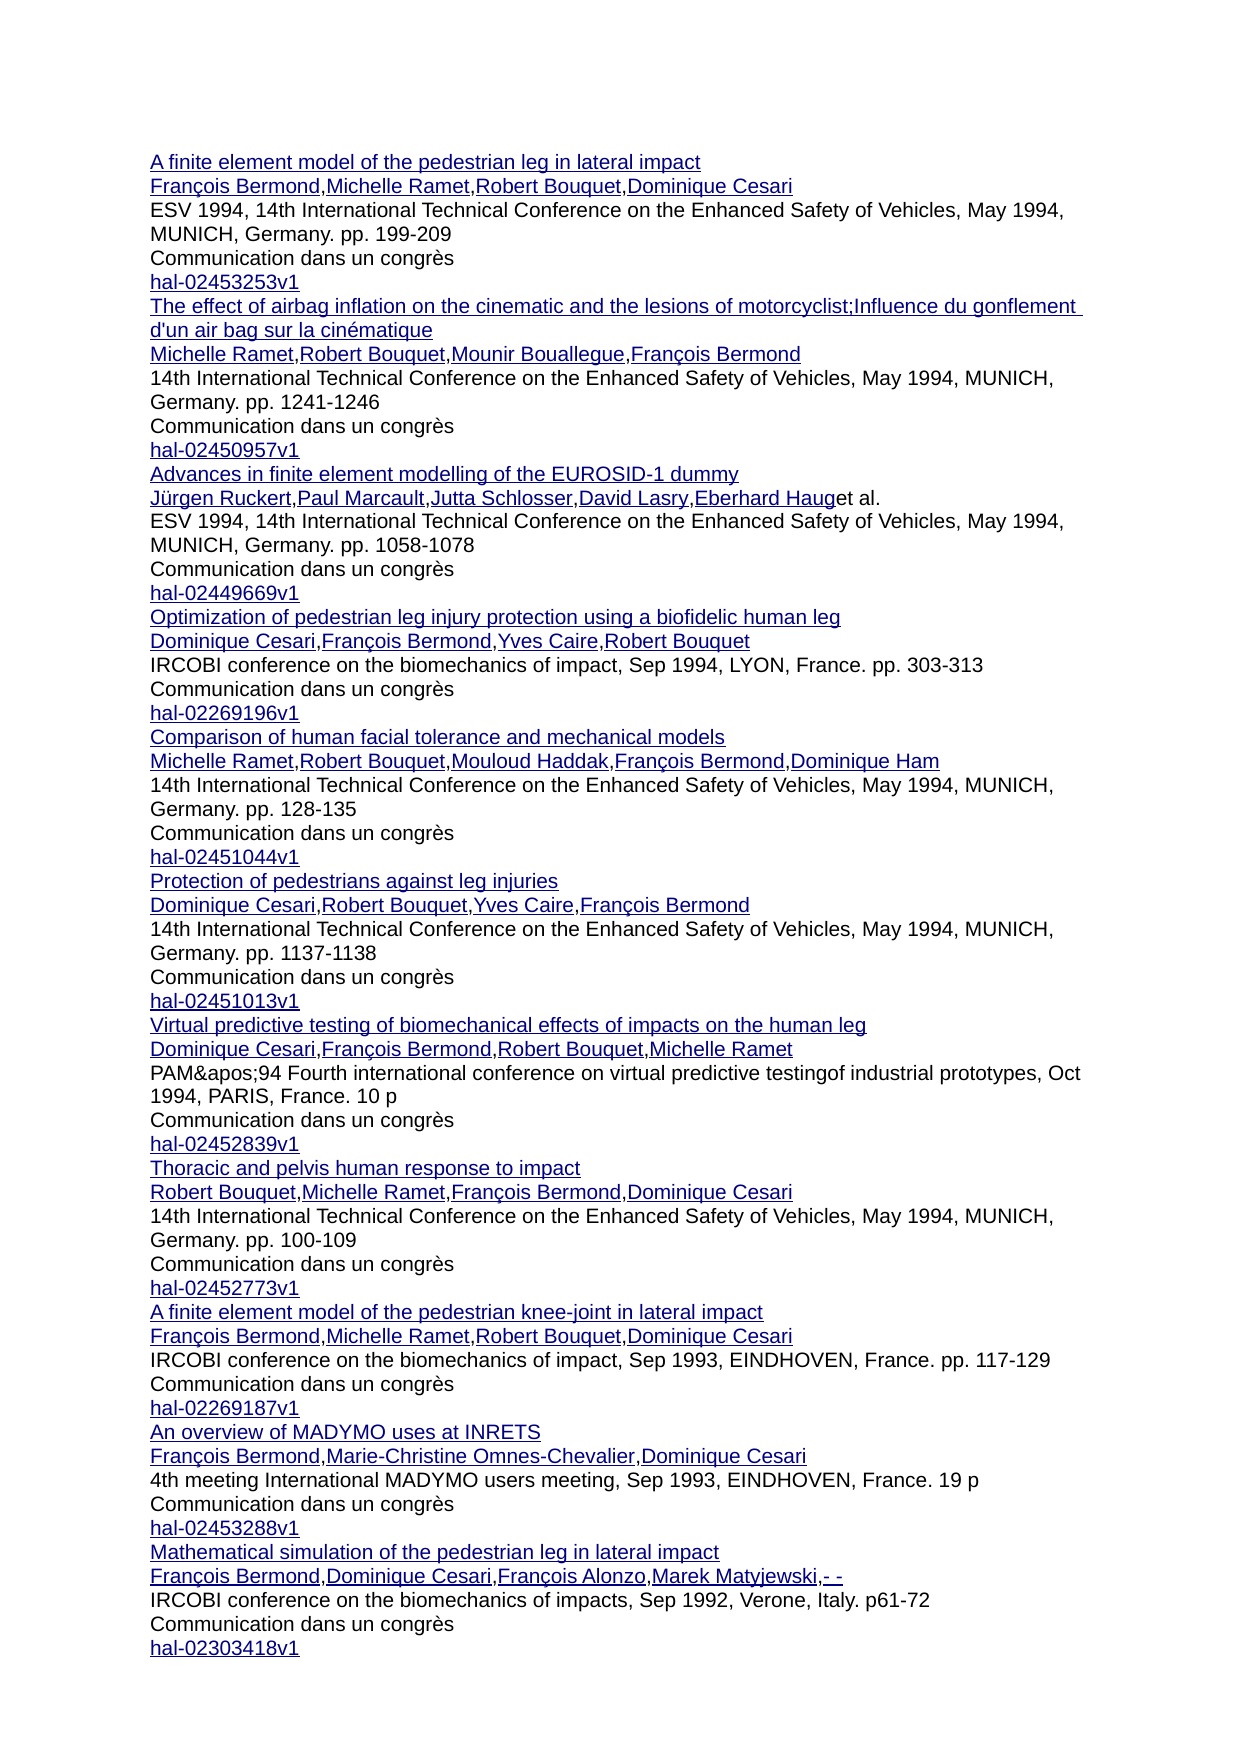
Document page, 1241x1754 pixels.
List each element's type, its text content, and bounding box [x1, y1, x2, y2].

table_cell Optimization of pedestrian leg injury protection using a biofidelic human leg Dominique Cesari,François Bermond,Yves Caire,Robert Bouquet IRCOBI conference on the biomechanics of impact, Sep 1994, LYON, France. pp. 303-313 Communication dans un congrès hal-02269196v1 [150, 605, 1090, 725]
table_cell Thoracic and pelvis human response to impact Robert Bouquet,Michelle Ramet,François Bermond,Dominique Cesari 14th International Technical Conference on the Enhanced Safety of Vehicles, May 1994, MUNICH, Germany. pp. 100-109 Communication dans un congrès hal-02452773v1 [150, 1156, 1090, 1300]
table_cell A finite element model of the pedestrian knee-joint in lateral impact François Bermond,Michelle Ramet,Robert Bouquet,Dominique Cesari IRCOBI conference on the biomechanics of impact, Sep 1993, EINDHOVEN, France. pp. 117-129 Communication dans un congrès hal-02269187v1 [150, 1300, 1090, 1420]
table_cell An overview of MADYMO uses at INRETS François Bermond,Marie-Christine Omnes-Chevalier,Dominique Cesari 4th meeting International MADYMO users meeting, Sep 1993, EINDHOVEN, France. 19 p Communication dans un congrès hal-02453288v1 [150, 1420, 1090, 1539]
table_cell Protection of pedestrians against leg injuries Dominique Cesari,Robert Bouquet,Yves Caire,François Bermond 14th International Technical Conference on the Enhanced Safety of Vehicles, May 1994, MUNICH, Germany. pp. 1137-1138 Communication dans un congrès hal-02451013v1 [150, 869, 1090, 1012]
table_cell Virtual predictive testing of biomechanical effects of impacts on the human leg Dominique Cesari,François Bermond,Robert Bouquet,Michelle Ramet PAM&apos;94 Fourth international conference on virtual predictive testingof industrial prototypes, Oct 1994, PARIS, France. 10 p Communication dans un congrès hal-02452839v1 [150, 1013, 1090, 1156]
table_cell Comparison of human facial tolerance and mechanical models Michelle Ramet,Robert Bouquet,Mouloud Haddak,François Bermond,Dominique Ham 14th International Technical Conference on the Enhanced Safety of Vehicles, May 1994, MUNICH, Germany. pp. 128-135 Communication dans un congrès hal-02451044v1 [150, 725, 1090, 869]
table_cell A finite element model of the pedestrian leg in lateral impact François Bermond,Michelle Ramet,Robert Bouquet,Dominique Cesari ESV 1994, 14th International Technical Conference on the Enhanced Safety of Vehicles, May 1994, MUNICH, Germany. pp. 199-209 Communication dans un congrès hal-02453253v1 [150, 150, 1090, 294]
table_cell Advances in finite element modelling of the EUROSID-1 dummy Jürgen Ruckert,Paul Marcault,Jutta Schlosser,David Lasry,Eberhard Hauget al. ESV 1994, 14th International Technical Conference on the Enhanced Safety of Vehicles, May 1994, MUNICH, Germany. pp. 1058-1078 Communication dans un congrès hal-02449669v1 [150, 461, 1090, 605]
table_cell The effect of airbag inflation on the cinematic and the lesions of motorcyclist;Influence du gonflement d'un air bag sur la cinématique Michelle Ramet,Robert Bouquet,Mounir Bouallegue,François Bermond 14th International Technical Conference on the Enhanced Safety of Vehicles, May 1994, MUNICH, Germany. pp. 1241-1246 Communication dans un congrès hal-02450957v1 [150, 294, 1090, 461]
table_cell Mathematical simulation of the pedestrian leg in lateral impact François Bermond,Dominique Cesari,François Alonzo,Marek Matyjewski,- - IRCOBI conference on the biomechanics of impacts, Sep 1992, Verone, Italy. p61-72 Communication dans un congrès hal-02303418v1 [150, 1540, 1090, 1659]
